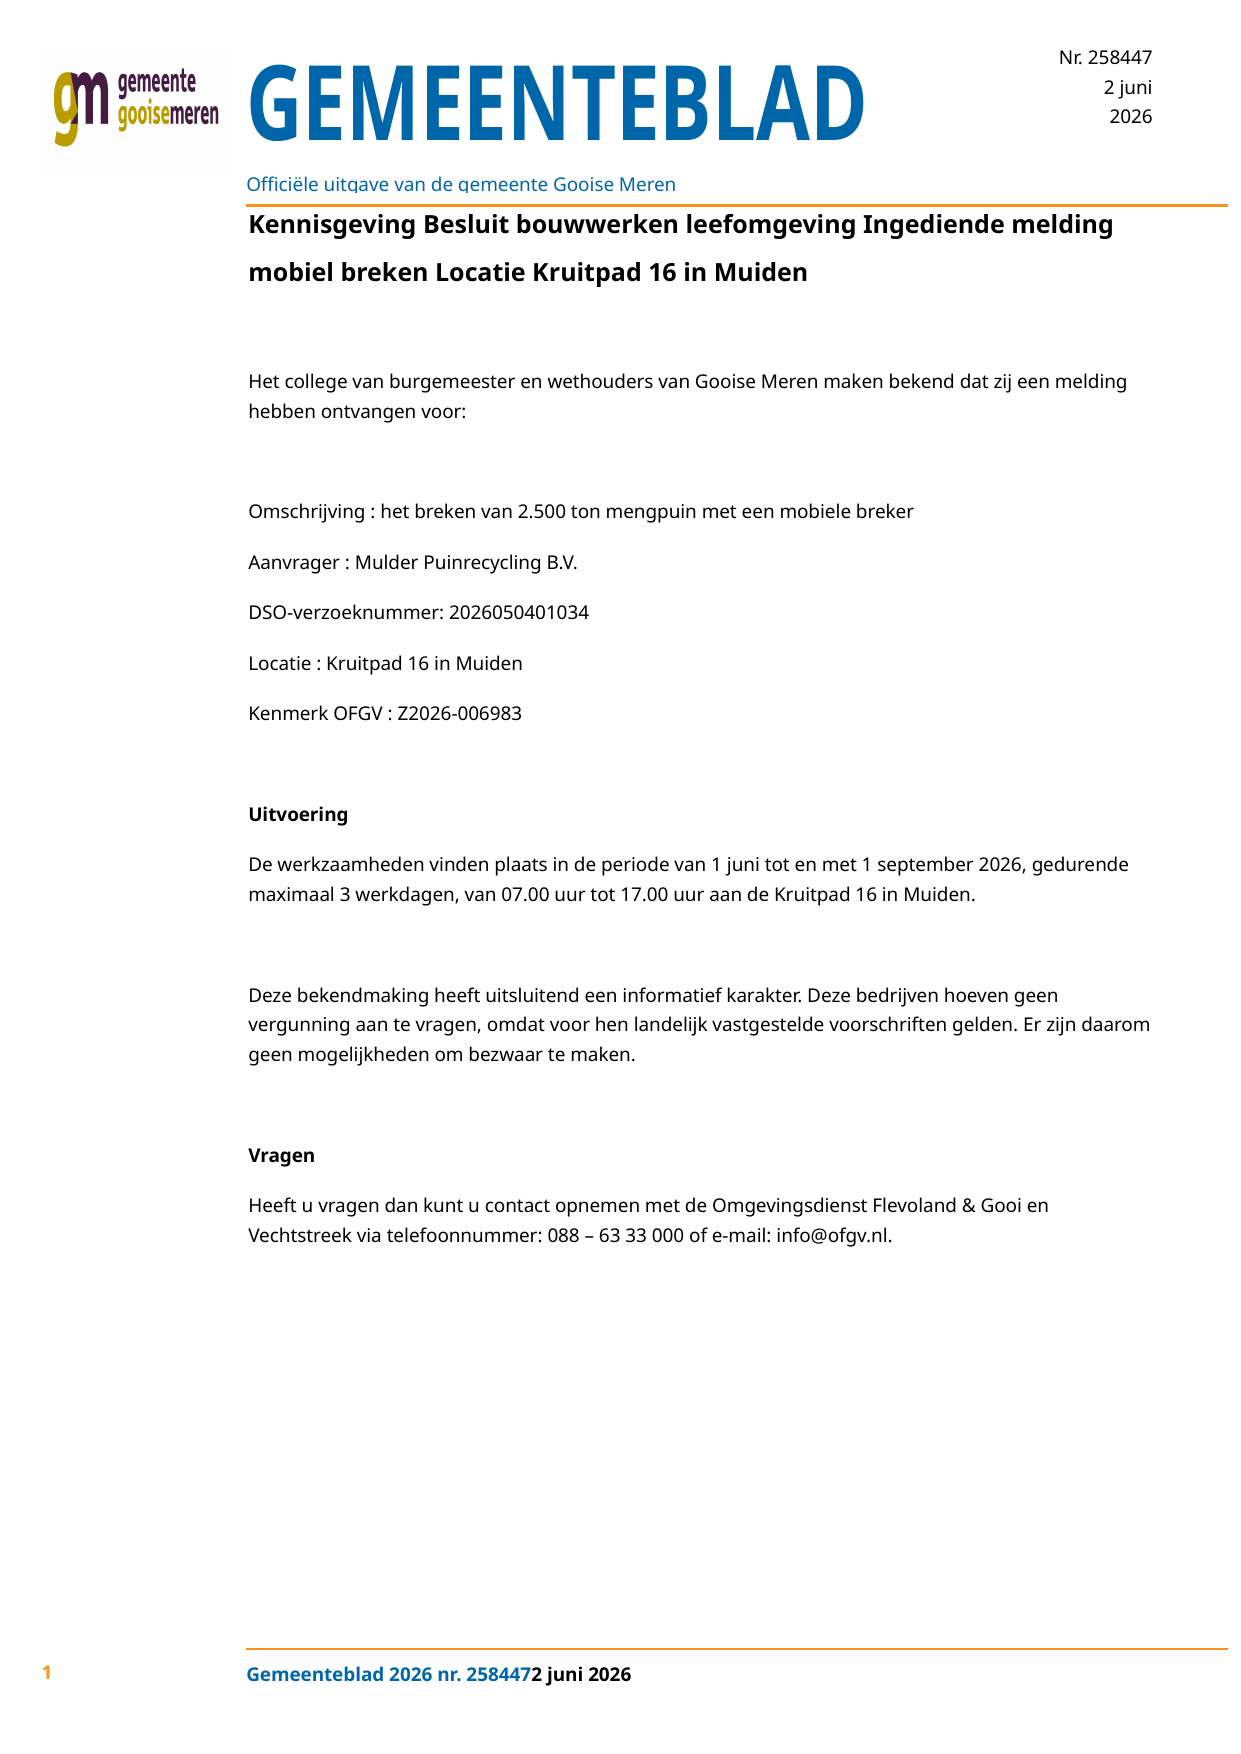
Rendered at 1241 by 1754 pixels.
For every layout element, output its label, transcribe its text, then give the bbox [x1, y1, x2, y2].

text Omschrijving : het breken van 2.500 ton mengpuin met een mobiele breker [248, 499, 1152, 524]
text Uitvoering [248, 801, 1152, 827]
text De werkzaamheden vinden plaats in de periode van 1 juni tot en met 1 september 2026, gedurende maximaal 3 werkdagen, van 07.00 uur tot 17.00 uur aan de Kruitpad 16 in Muiden. [248, 852, 1152, 907]
text Locatie : Kruitpad 16 in Muiden [248, 650, 1152, 676]
text DSO-verzoeknummer: 2026050401034 [248, 599, 1152, 625]
text Kennisgeving Besluit bouwwerken leefomgeving Ingediende melding mobiel breken Locatie Kruitpad 16 in Muiden [248, 207, 1152, 288]
text Het college van burgemeester en wethouders van Gooise Meren maken bekend dat zij een melding hebben ontvangen voor: [248, 368, 1152, 424]
text Vragen [248, 1142, 1152, 1168]
text Kenmerk OFGV : Z2026-006983 [248, 700, 1152, 726]
text Aanvrager : Mulder Puinrecycling B.V. [248, 549, 1152, 575]
picture [41, 47, 231, 172]
text Heeft u vragen dan kunt u contact opnemen met de Omgevingsdienst Flevoland & Gooi en Vechtstreek via telefoonnummer: 088 – 63 33 000 of e-mail: info@ofgv.nl. [248, 1192, 1152, 1248]
text Deze bekendmaking heeft uitsluitend een informatief karakter. Deze bedrijven hoeven geen vergunning aan te vragen, omdat voor hen landelijk vastgestelde voorschriften gelden. Er zijn daarom geen mogelijkheden om bezwaar te maken. [248, 982, 1152, 1067]
